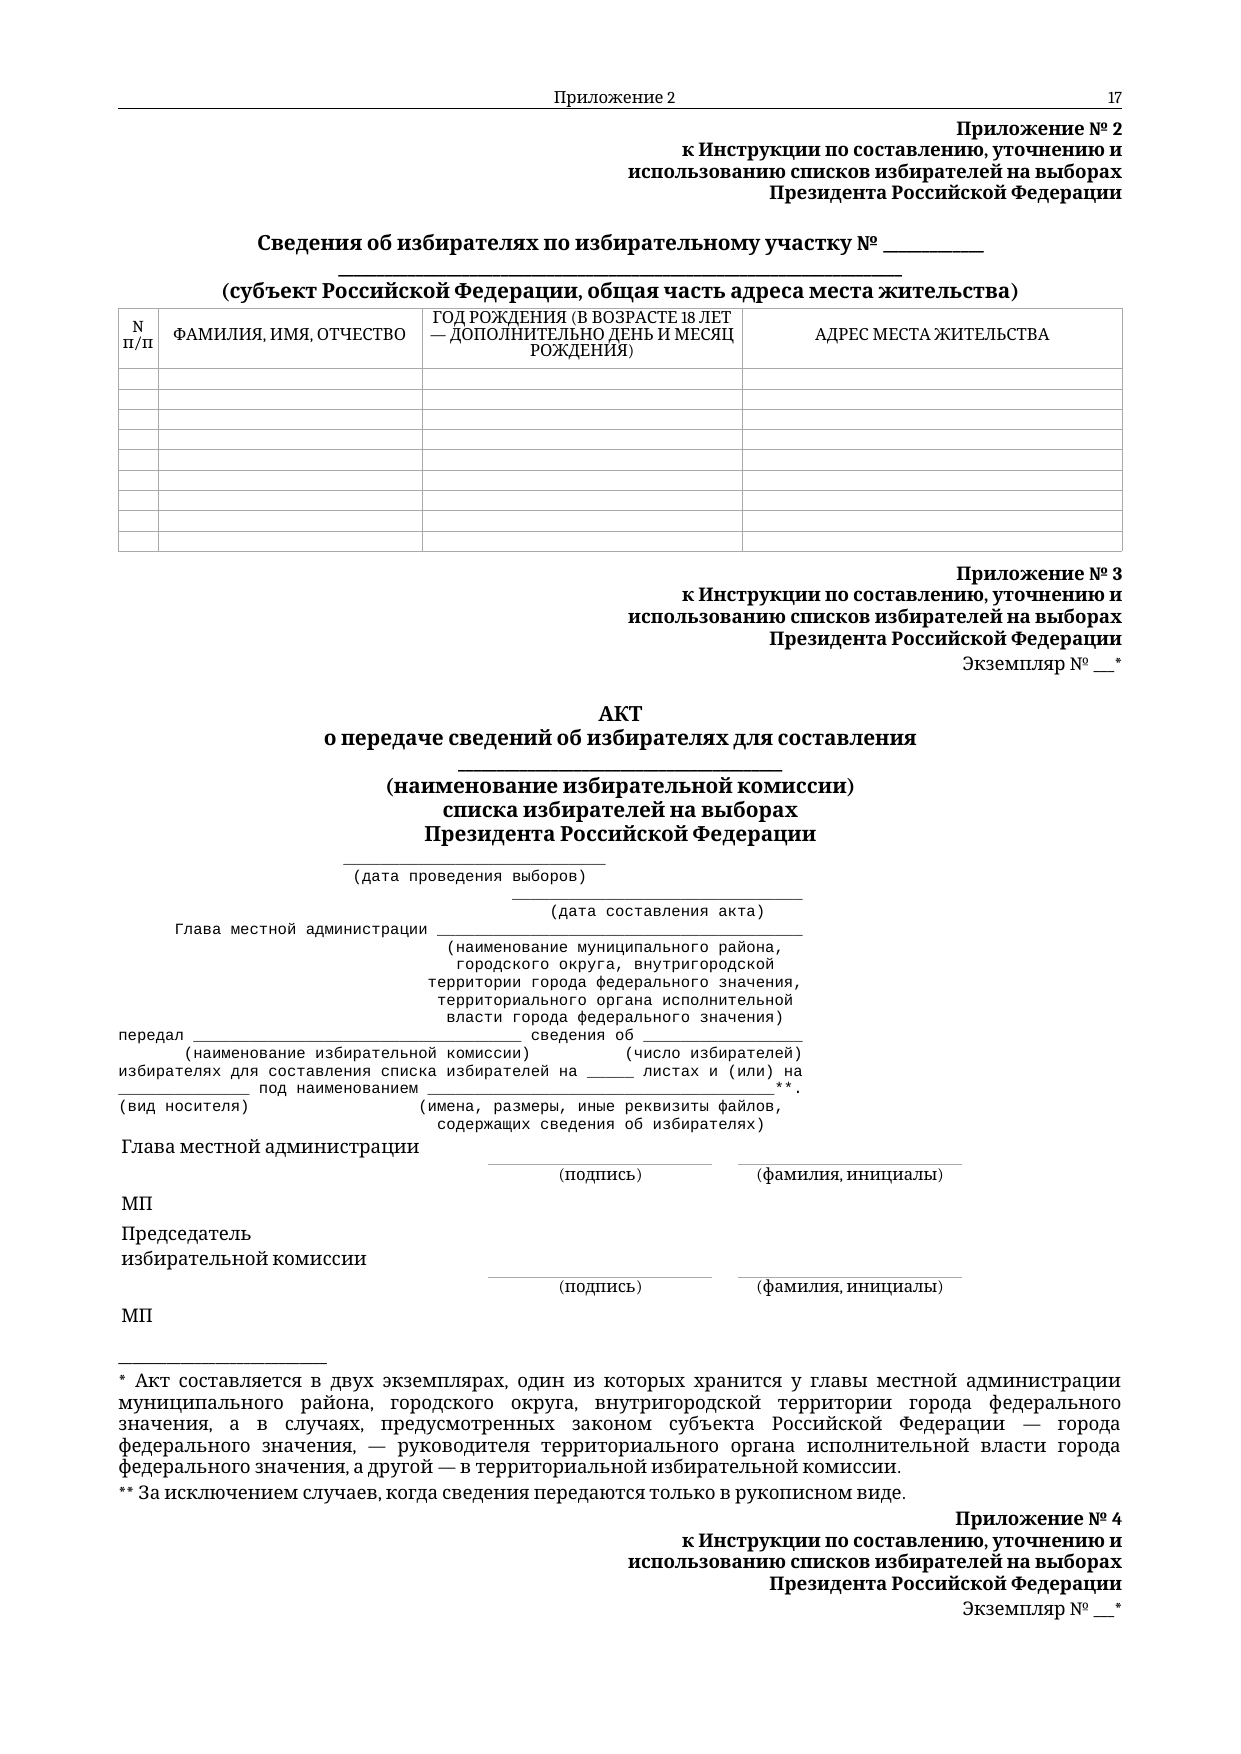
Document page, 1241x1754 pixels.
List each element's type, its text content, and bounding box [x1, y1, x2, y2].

table_cell [743, 430, 1122, 449]
table_cell (фамилия, инициалы) [738, 1165, 962, 1191]
table_cell [119, 369, 158, 388]
table_cell [712, 1222, 738, 1277]
table_cell [159, 511, 422, 531]
table_cell [423, 471, 742, 490]
table_cell [118, 1277, 488, 1303]
table_cell МП [118, 1191, 488, 1222]
table_cell (фамилия, инициалы) [738, 1278, 962, 1303]
text * Акт составляется в двух экземплярах, один из которых хранится у главы местной администрации муниципального района, городского округа, внутригородской территории города федерального значения, а в случаях, предусмотренных законом субъекта Российской Федерации — города федерального значения, — руководителя территориального органа исполнительной власти города федерального значения, а другой — в территориальной избирательной комиссии. [118, 1371, 1122, 1479]
text передал ___________________________________ сведения об _________________ [118, 1028, 1122, 1045]
table_cell [119, 450, 158, 470]
table_header [738, 1134, 962, 1164]
text Приложение № 4 к Инструкции по составлению, уточнению и использованию списков избирателей на выборах Президента Российской Федерации [118, 1508, 1122, 1595]
table_cell [488, 1304, 712, 1334]
table_cell Председатель избирательной комиссии [118, 1222, 488, 1277]
table_cell [159, 369, 422, 388]
text ____________________________ [118, 851, 1122, 868]
table_cell [743, 511, 1122, 531]
text Экземпляр № ___* [118, 1599, 1122, 1621]
table_header ФАМИЛИЯ, ИМЯ, ОТЧЕСТВО [159, 309, 422, 368]
table_cell [119, 390, 158, 409]
text ** За исключением случаев, когда сведения передаются только в рукописном виде. [118, 1483, 1122, 1504]
table_cell [423, 369, 742, 388]
table_cell [159, 532, 422, 551]
table_cell [743, 369, 1122, 388]
text территории города федерального значения, [118, 974, 1122, 992]
table_cell [738, 1222, 962, 1277]
text ______________________________ [118, 1346, 1122, 1367]
table_cell [159, 471, 422, 490]
table_cell [119, 410, 158, 429]
table_cell [119, 471, 158, 490]
table_cell [743, 471, 1122, 490]
text Экземпляр № ___* [118, 654, 1122, 675]
table_cell [712, 1277, 738, 1303]
table_header [712, 1134, 738, 1164]
table_cell [423, 532, 742, 551]
table_cell [423, 511, 742, 531]
table_cell [119, 532, 158, 551]
table_cell [488, 1191, 712, 1222]
text Глава местной администрации _______________________________________ [118, 921, 1122, 939]
table_cell [159, 450, 422, 470]
table_header ГОД РОЖДЕНИЯ (В ВОЗРАСТЕ 18 ЛЕТ — ДОПОЛНИТЕЛЬНО ДЕНЬ И МЕСЯЦ РОЖДЕНИЯ) [423, 309, 742, 368]
table_cell [738, 1304, 962, 1334]
table_cell [743, 491, 1122, 510]
text содержащих сведения об избирателях) [118, 1116, 1122, 1134]
table_cell [159, 410, 422, 429]
table_cell [743, 390, 1122, 409]
table_cell [743, 532, 1122, 551]
table_cell [159, 430, 422, 449]
text (дата проведения выборов) [118, 868, 1122, 886]
text (вид носителя) (имена, размеры, иные реквизиты файлов, [118, 1098, 1122, 1116]
text (наименование избирательной комиссии) (число избирателей) [118, 1045, 1122, 1063]
table_header Глава местной администрации [118, 1134, 488, 1164]
text _______________________________ [118, 886, 1122, 904]
subtitle Сведения об избирателях по избирательному участку № _____________ _________________________________________________________________________ (субъект Российской Федерации, общая часть адреса места жительства) [118, 231, 1122, 303]
table_header [488, 1134, 712, 1164]
table_cell [738, 1191, 962, 1222]
subtitle АКТ о передаче сведений об избирателях для составления __________________________________________ (наименование избирательной комиссии) списка избирателей на выборах Президента Российской Федерации [118, 703, 1122, 846]
table_cell [159, 491, 422, 510]
table_cell [423, 430, 742, 449]
table_cell [743, 410, 1122, 429]
table_cell (подпись) [488, 1165, 712, 1191]
table_cell (подпись) [488, 1278, 712, 1303]
text власти города федерального значения) [118, 1010, 1122, 1028]
text Приложение № 2 к Инструкции по составлению, уточнению и использованию списков избирателей на выборах Президента Российской Федерации [118, 118, 1122, 204]
table_header АДРЕС МЕСТА ЖИТЕЛЬСТВА [743, 309, 1122, 368]
table_cell [119, 430, 158, 449]
table_cell [119, 511, 158, 531]
table_cell [423, 491, 742, 510]
text ______________ под наименованием _____________________________________**. [118, 1081, 1122, 1098]
table_cell [488, 1222, 712, 1277]
table_cell [712, 1164, 738, 1191]
table_cell [423, 450, 742, 470]
table_header N п/п [119, 309, 158, 368]
table_cell [119, 491, 158, 510]
table_cell [423, 410, 742, 429]
table_cell [743, 450, 1122, 470]
text избирателях для составления списка избирателей на _____ листах и (или) на [118, 1063, 1122, 1081]
text Приложение № 3 к Инструкции по составлению, уточнению и использованию списков избирателей на выборах Президента Российской Федерации [118, 563, 1122, 650]
text (дата составления акта) [118, 904, 1122, 921]
table_cell [712, 1191, 738, 1222]
text городского округа, внутригородской [118, 957, 1122, 974]
table_cell [159, 390, 422, 409]
table_cell [423, 390, 742, 409]
text территориального органа исполнительной [118, 992, 1122, 1010]
table_cell МП [118, 1304, 488, 1334]
table_cell [712, 1304, 738, 1334]
text (наименование муниципального района, [118, 939, 1122, 957]
table_cell [118, 1164, 488, 1191]
